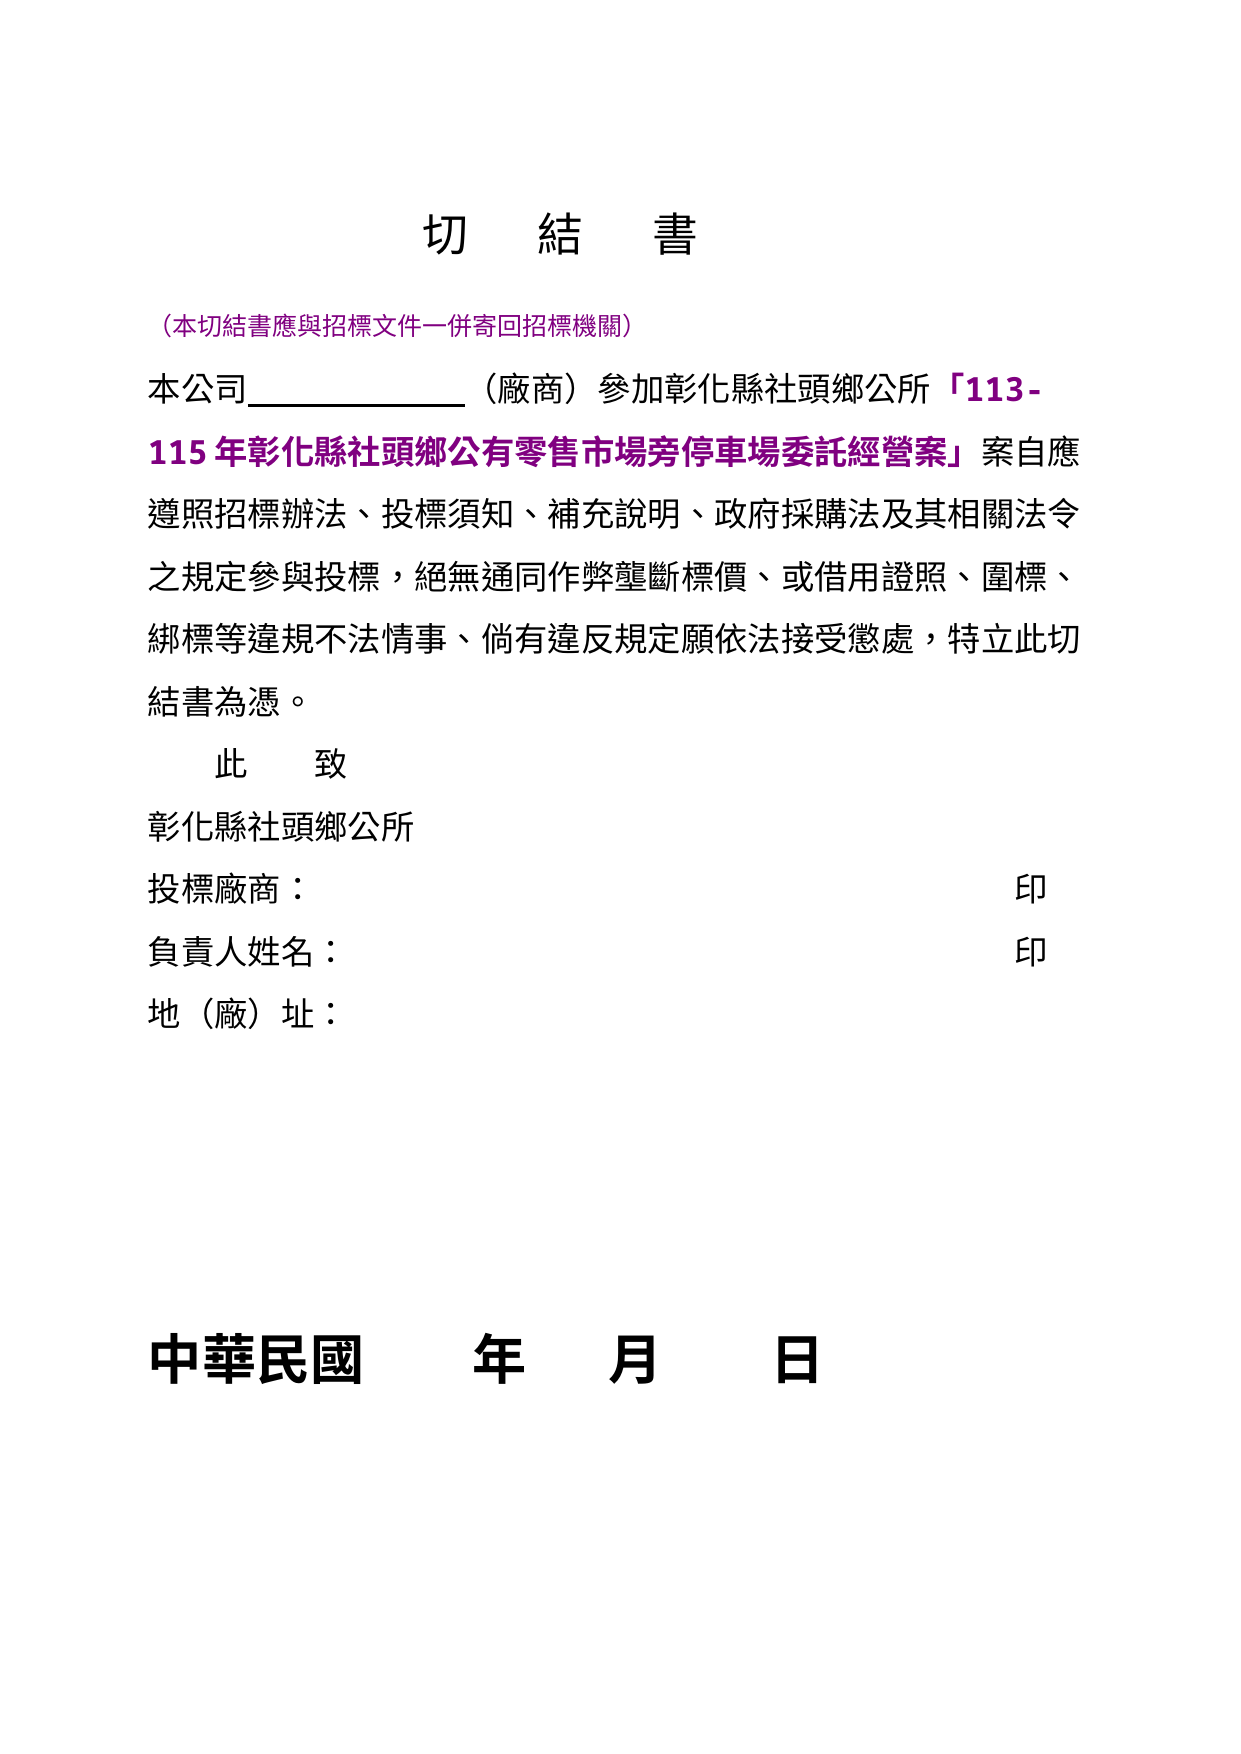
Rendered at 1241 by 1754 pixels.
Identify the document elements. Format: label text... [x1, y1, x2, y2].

text 中華民國 年 月 日 [148, 1283, 1092, 1408]
text 此 致 [148, 721, 1092, 783]
text 地（廠）址： [148, 971, 1092, 1033]
text 切 結 書 （本切結書應與招標文件一併寄回招標機關） [148, 158, 1092, 346]
text 彰化縣社頭鄉公所 [148, 783, 1092, 846]
text 投標廠商： 印 [148, 846, 1092, 908]
text 負責人姓名： 印 [148, 908, 1092, 971]
text 本公司 （廠商）參加彰化縣社頭鄉公所「113-115年彰化縣社頭鄉公有零售市場旁停車場委託經營案」案自應遵照招標辦法、投標須知、補充說明、政府採購法及其相關法令之規定參與投標，絕無通同作弊壟斷標價、或借用證照、圍標、綁標等違規不法情事、倘有違反規定願依法接受懲處，特立此切結書為憑。 [148, 346, 1092, 721]
